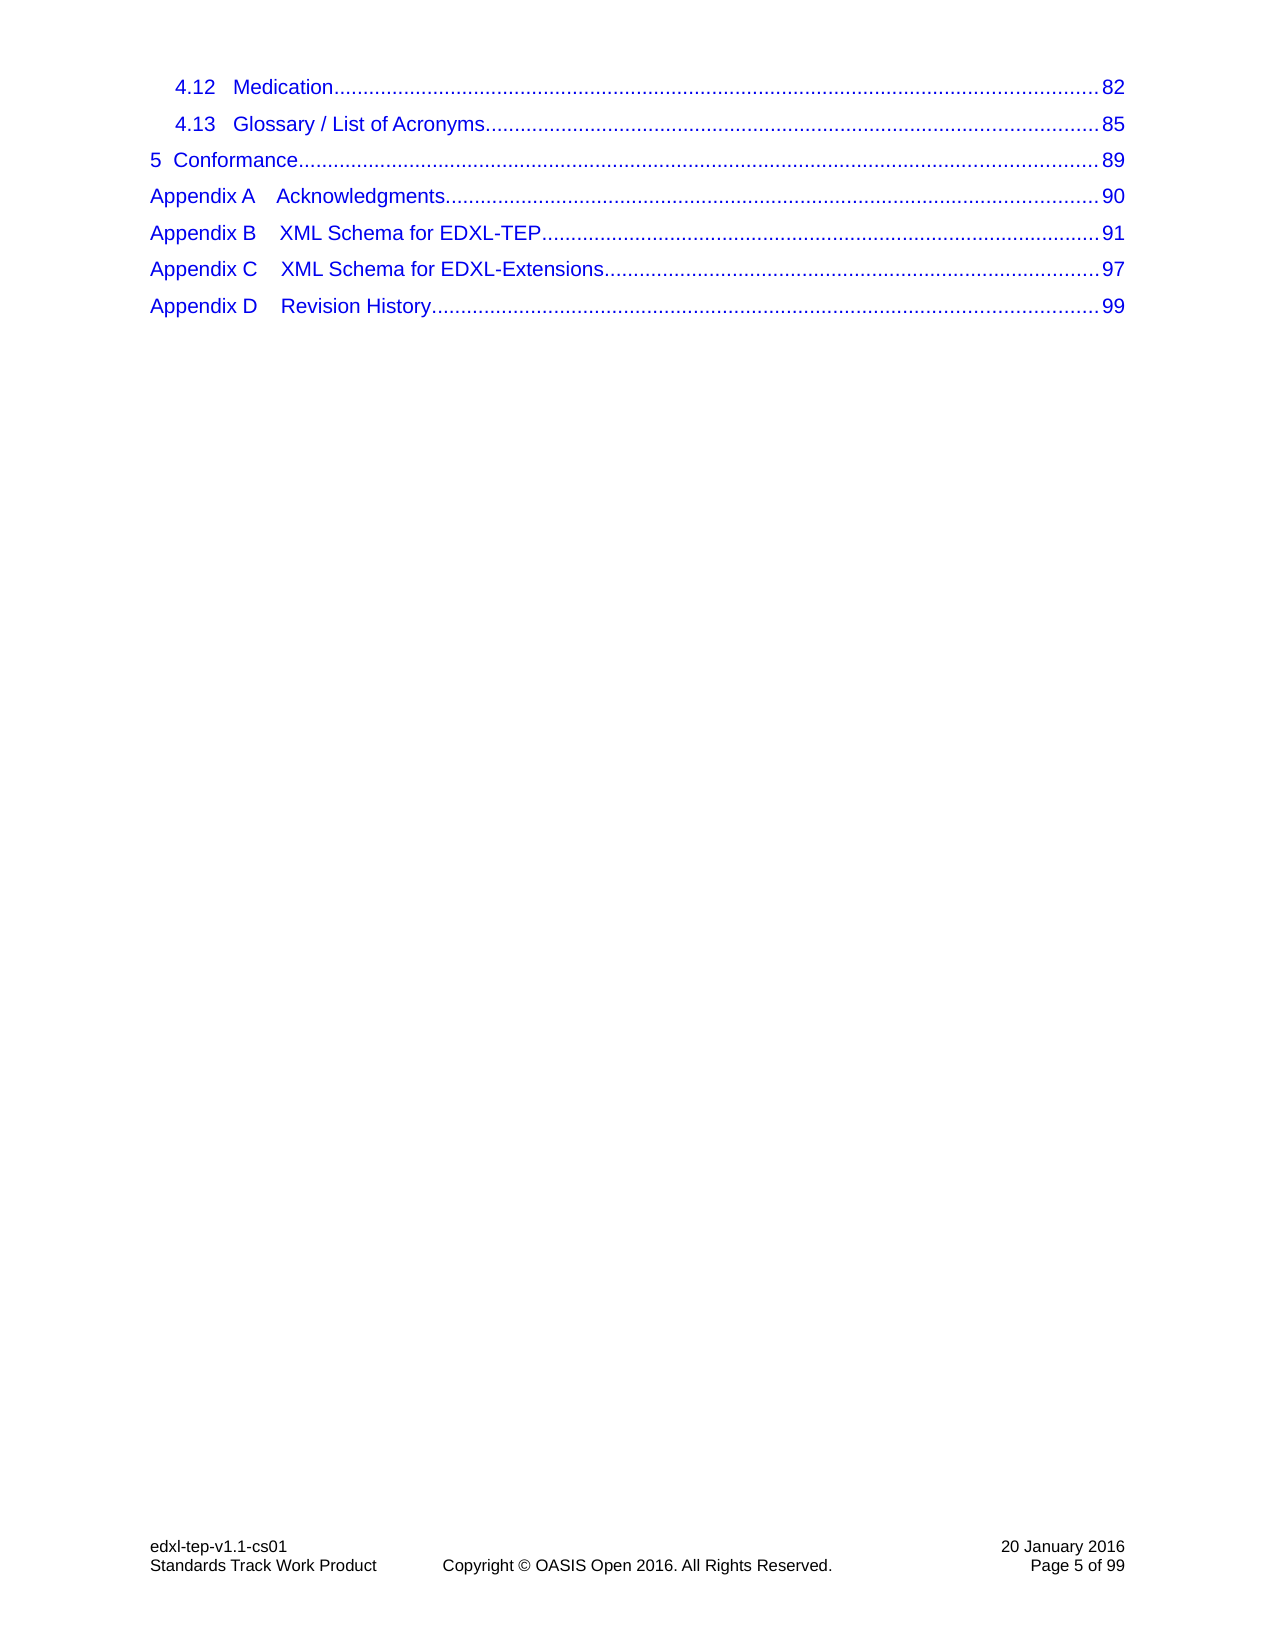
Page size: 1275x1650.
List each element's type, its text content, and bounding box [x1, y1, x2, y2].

text 5 Conformance 89 [150, 148, 1125, 172]
text Appendix D Revision History 99 [150, 294, 1125, 318]
text Appendix C XML Schema for EDXL-Extensions 97 [150, 257, 1125, 281]
text Appendix B XML Schema for EDXL-TEP 91 [150, 221, 1125, 245]
text 4.13 Glossary / List of Acronyms 85 [175, 111, 1125, 135]
text 4.12 Medication 82 [175, 75, 1125, 99]
text Appendix A Acknowledgments 90 [150, 184, 1125, 208]
